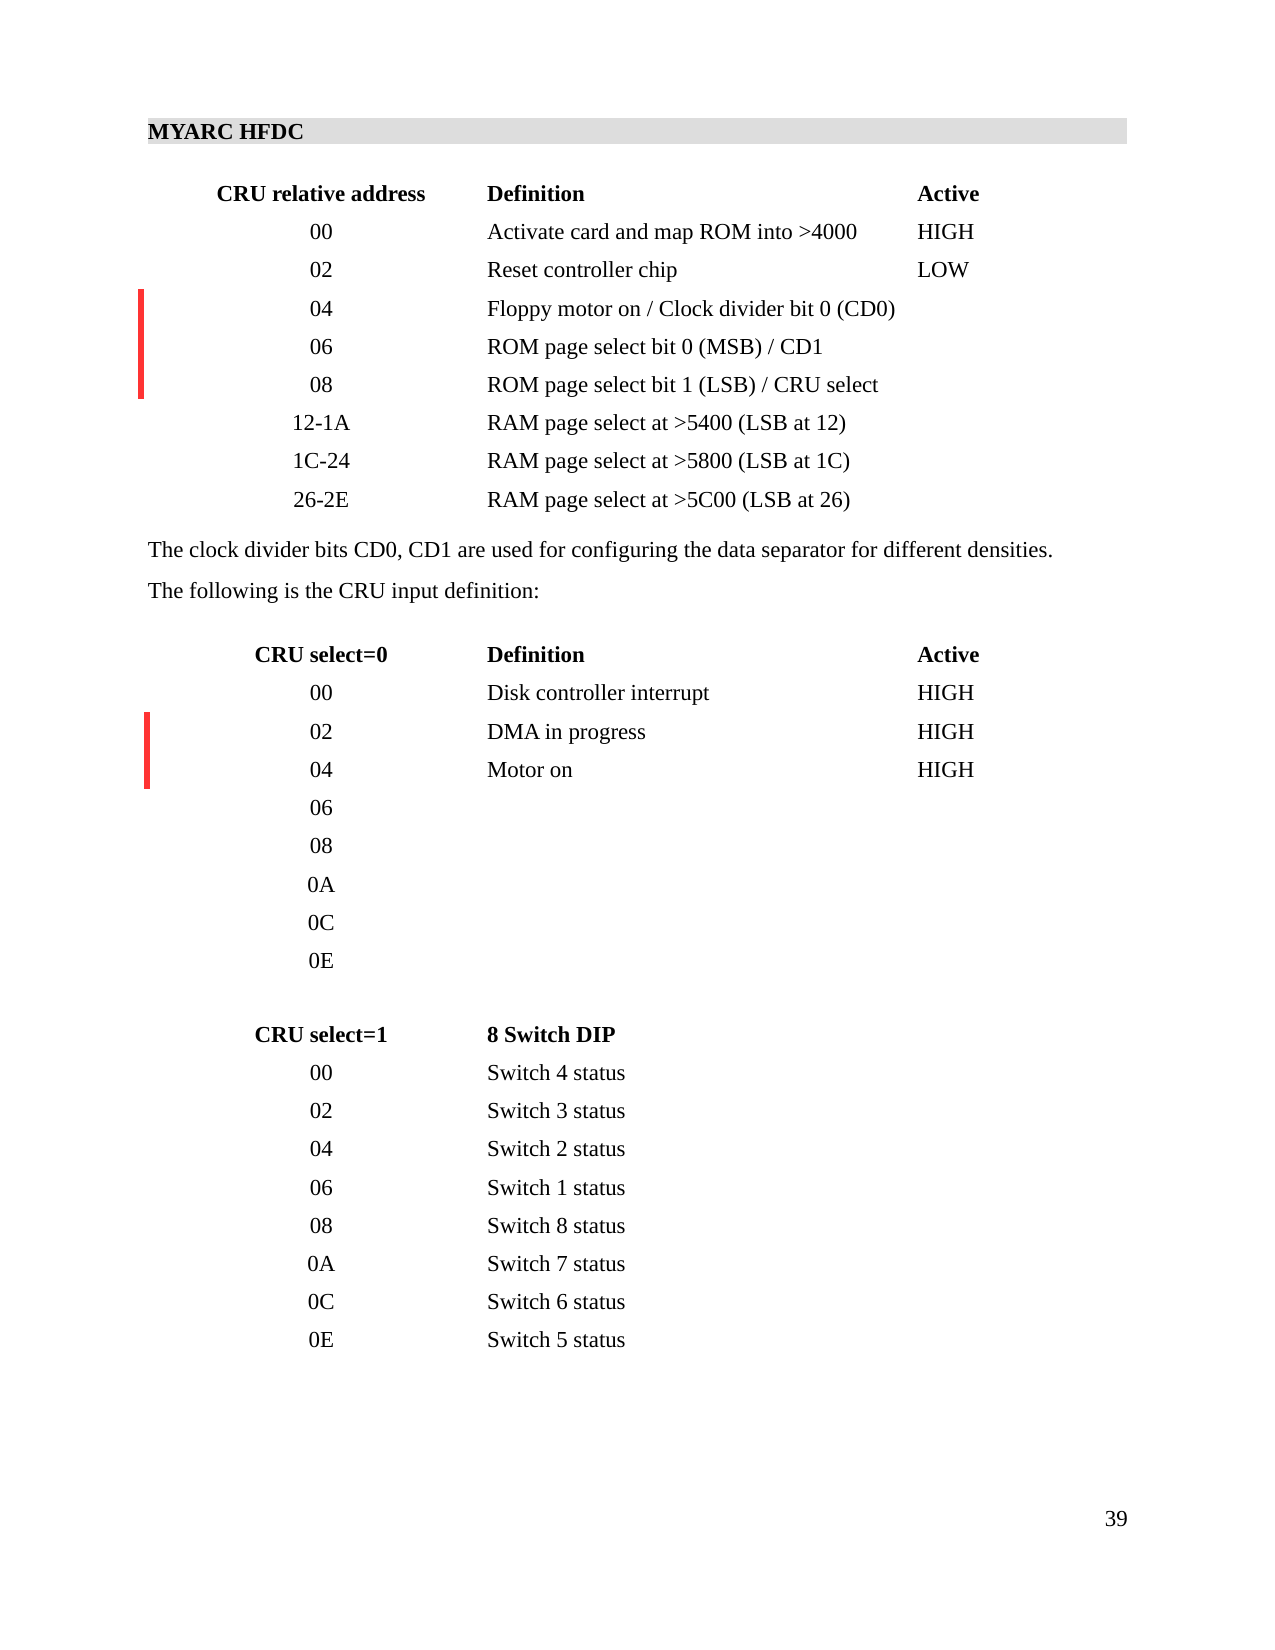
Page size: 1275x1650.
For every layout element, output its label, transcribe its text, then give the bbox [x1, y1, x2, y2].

table_header [917, 1015, 1029, 1053]
table_cell Reset controller chip [481, 250, 917, 289]
table_cell 02 [167, 1091, 481, 1129]
table_cell 1C-24 [167, 442, 481, 480]
table_cell 04 [167, 289, 481, 327]
table_cell Switch 5 status [481, 1321, 917, 1359]
table_cell [481, 865, 917, 903]
table_header CRU select=0 [167, 635, 481, 673]
table_cell [481, 788, 917, 826]
text The clock divider bits CD0, CD1 are used for configuring the data separator for different densities. [148, 536, 1127, 562]
table_cell 08 [167, 1206, 481, 1244]
table_cell 08 [167, 826, 481, 865]
table_cell Switch 7 status [481, 1244, 917, 1282]
table_cell [917, 327, 1029, 365]
table_cell 12-1A [167, 403, 481, 442]
table_cell RAM page select at >5C00 (LSB at 26) [481, 480, 917, 518]
table_cell 00 [167, 1053, 481, 1091]
table_cell [917, 865, 1029, 903]
table_cell Disk controller interrupt [481, 674, 917, 712]
table_cell [917, 289, 1029, 327]
table_header Definition [481, 635, 917, 673]
table_cell 0C [167, 903, 481, 941]
table_cell Switch 2 status [481, 1130, 917, 1168]
table_cell 0E [167, 941, 481, 979]
table_cell [917, 1321, 1029, 1359]
table_cell [917, 903, 1029, 941]
table_header CRU relative address [167, 174, 481, 212]
table_cell 08 [167, 365, 481, 403]
table_cell [481, 826, 917, 865]
table_cell DMA in progress [481, 712, 917, 750]
table_cell 0E [167, 1321, 481, 1359]
table_header Active [917, 174, 1029, 212]
table_cell ROM page select bit 1 (LSB) / CRU select [481, 365, 917, 403]
table_cell LOW [917, 250, 1029, 289]
table_cell 26-2E [167, 480, 481, 518]
table_cell 06 [167, 1168, 481, 1206]
table_cell 02 [167, 712, 481, 750]
table_cell HIGH [917, 212, 1029, 250]
table_cell [481, 941, 917, 979]
table_header Definition [481, 174, 917, 212]
table_header CRU select=1 [167, 1015, 481, 1053]
table_cell 06 [167, 788, 481, 826]
table_cell 04 [167, 1130, 481, 1168]
table_cell [917, 1168, 1029, 1206]
table_cell Activate card and map ROM into >4000 [481, 212, 917, 250]
table_cell [917, 941, 1029, 979]
table_cell [917, 480, 1029, 518]
table_cell Motor on [481, 750, 917, 788]
table_cell ROM page select bit 0 (MSB) / CD1 [481, 327, 917, 365]
table_cell 02 [167, 250, 481, 289]
table_cell [917, 442, 1029, 480]
table_cell HIGH [917, 674, 1029, 712]
table_cell Switch 6 status [481, 1283, 917, 1321]
table_cell HIGH [917, 750, 1029, 788]
table_cell [917, 1206, 1029, 1244]
table_cell 0A [167, 1244, 481, 1282]
table_cell [917, 403, 1029, 442]
table_header 8 Switch DIP [481, 1015, 917, 1053]
table_cell RAM page select at >5800 (LSB at 1C) [481, 442, 917, 480]
table_cell [917, 826, 1029, 865]
table_cell [917, 788, 1029, 826]
table_cell 06 [167, 327, 481, 365]
table_cell Floppy motor on / Clock divider bit 0 (CD0) [481, 289, 917, 327]
table_cell 00 [167, 212, 481, 250]
table_cell 00 [167, 674, 481, 712]
table_cell [917, 1244, 1029, 1282]
table_cell [481, 903, 917, 941]
table_cell [917, 1283, 1029, 1321]
table_cell 0A [167, 865, 481, 903]
table_cell [917, 1091, 1029, 1129]
table_cell [917, 1053, 1029, 1091]
table_cell [917, 365, 1029, 403]
table_cell 04 [167, 750, 481, 788]
table_header Active [917, 635, 1029, 673]
table_cell Switch 3 status [481, 1091, 917, 1129]
table_cell RAM page select at >5400 (LSB at 12) [481, 403, 917, 442]
table_cell 0C [167, 1283, 481, 1321]
table_cell HIGH [917, 712, 1029, 750]
table_cell Switch 1 status [481, 1168, 917, 1206]
table_cell Switch 8 status [481, 1206, 917, 1244]
table_cell Switch 4 status [481, 1053, 917, 1091]
table_cell [917, 1130, 1029, 1168]
text The following is the CRU input definition: [148, 577, 1127, 603]
